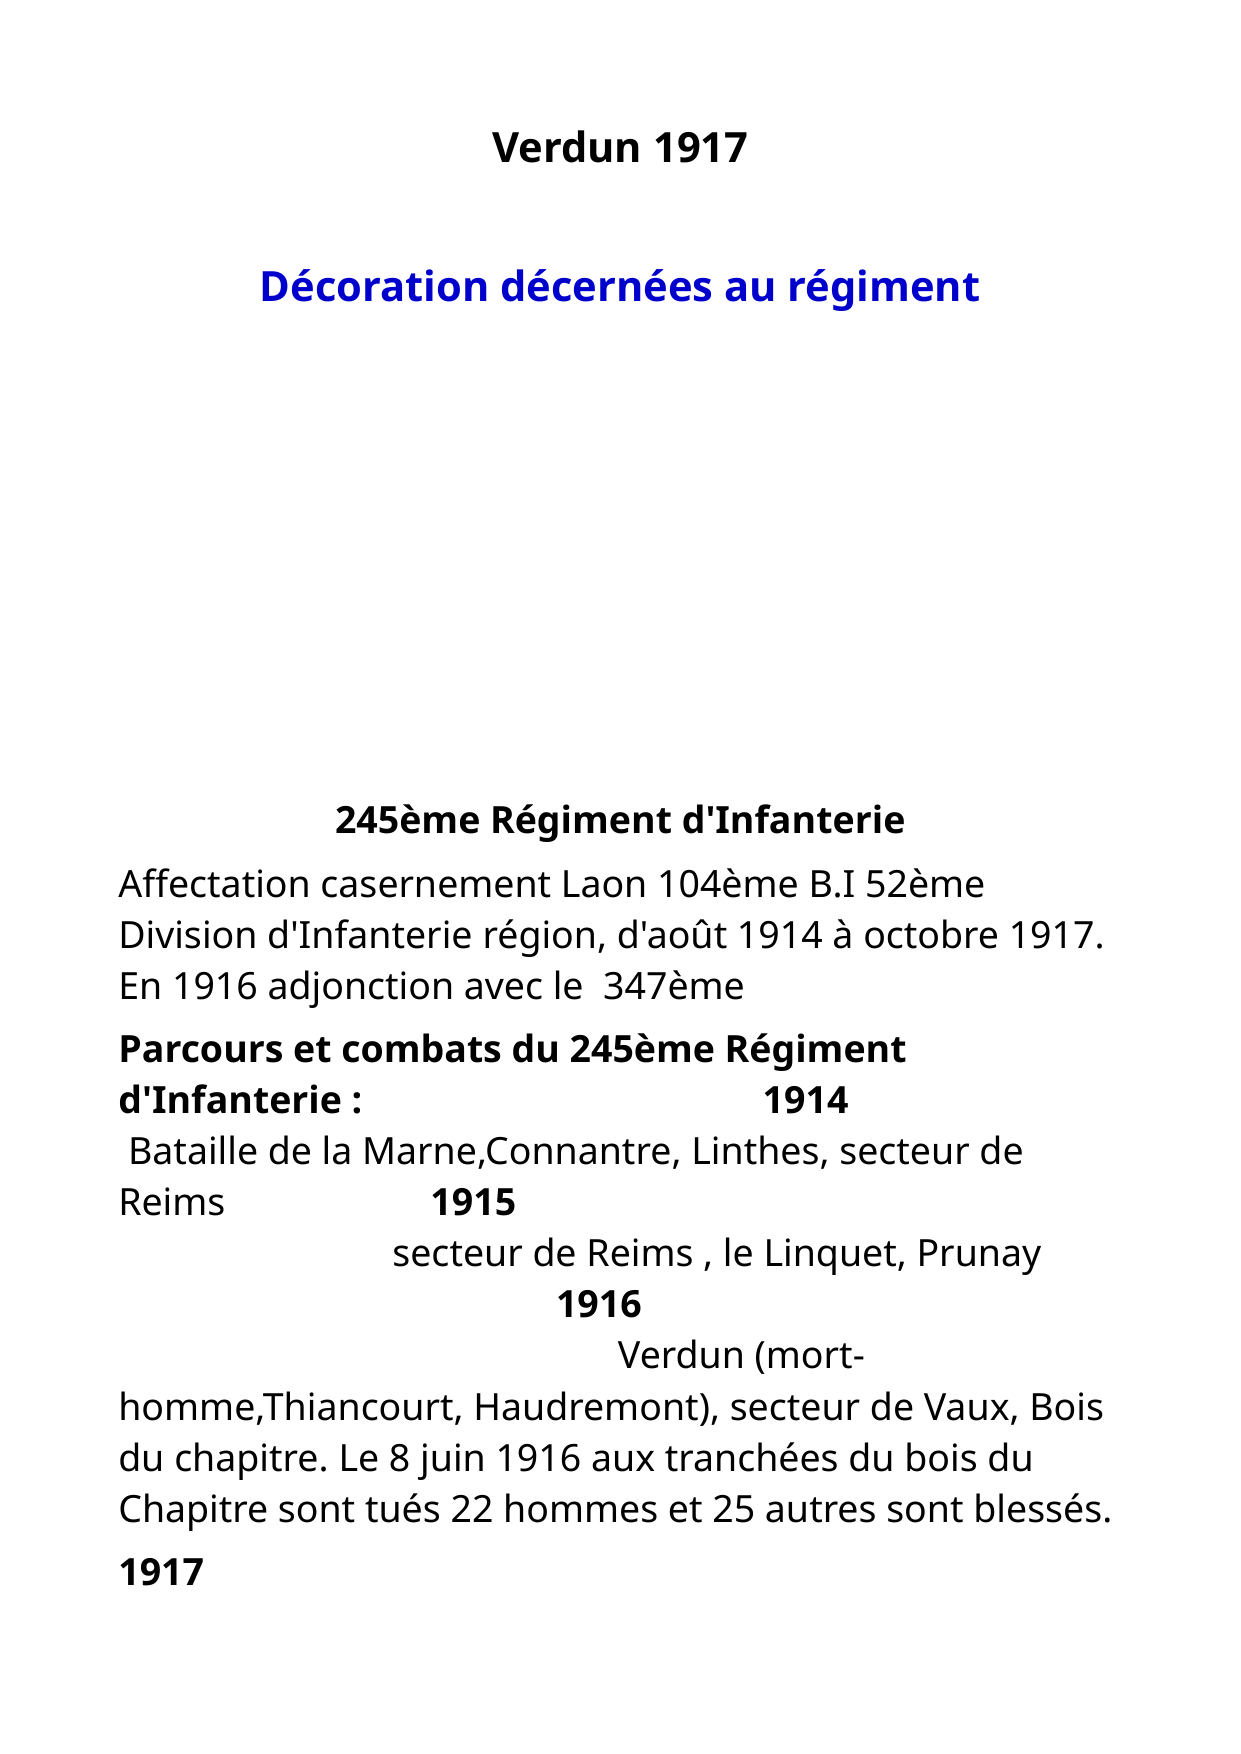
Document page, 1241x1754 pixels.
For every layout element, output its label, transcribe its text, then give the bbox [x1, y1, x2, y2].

text Décoration décernées au régiment [118, 257, 1122, 313]
text 245ème Régiment d'Infanterie [118, 793, 1122, 844]
text Affectation casernement Laon 104ème B.I 52ème Division d'Infanterie région, d'août 1914 à octobre 1917. En 1916 adjonction avec le 347ème [118, 857, 1122, 1010]
text 1917 [118, 1545, 1122, 1596]
text Verdun 1917 [118, 118, 1122, 175]
text Bataille de la Marne,Connantre, Linthes, secteur de Reims 1915 secteur de Reims , le Linquet, Prunay 1916 Verdun (mort-homme,Thiancourt, Haudremont), secteur de Vaux, Bois du chapitre. Le 8 juin 1916 aux tranchées du bois du Chapitre sont tués 22 hommes et 25 autres sont blessés. [118, 1124, 1122, 1533]
text Parcours et combats du 245ème Régiment d'Infanterie : 1914 [118, 1022, 1122, 1124]
